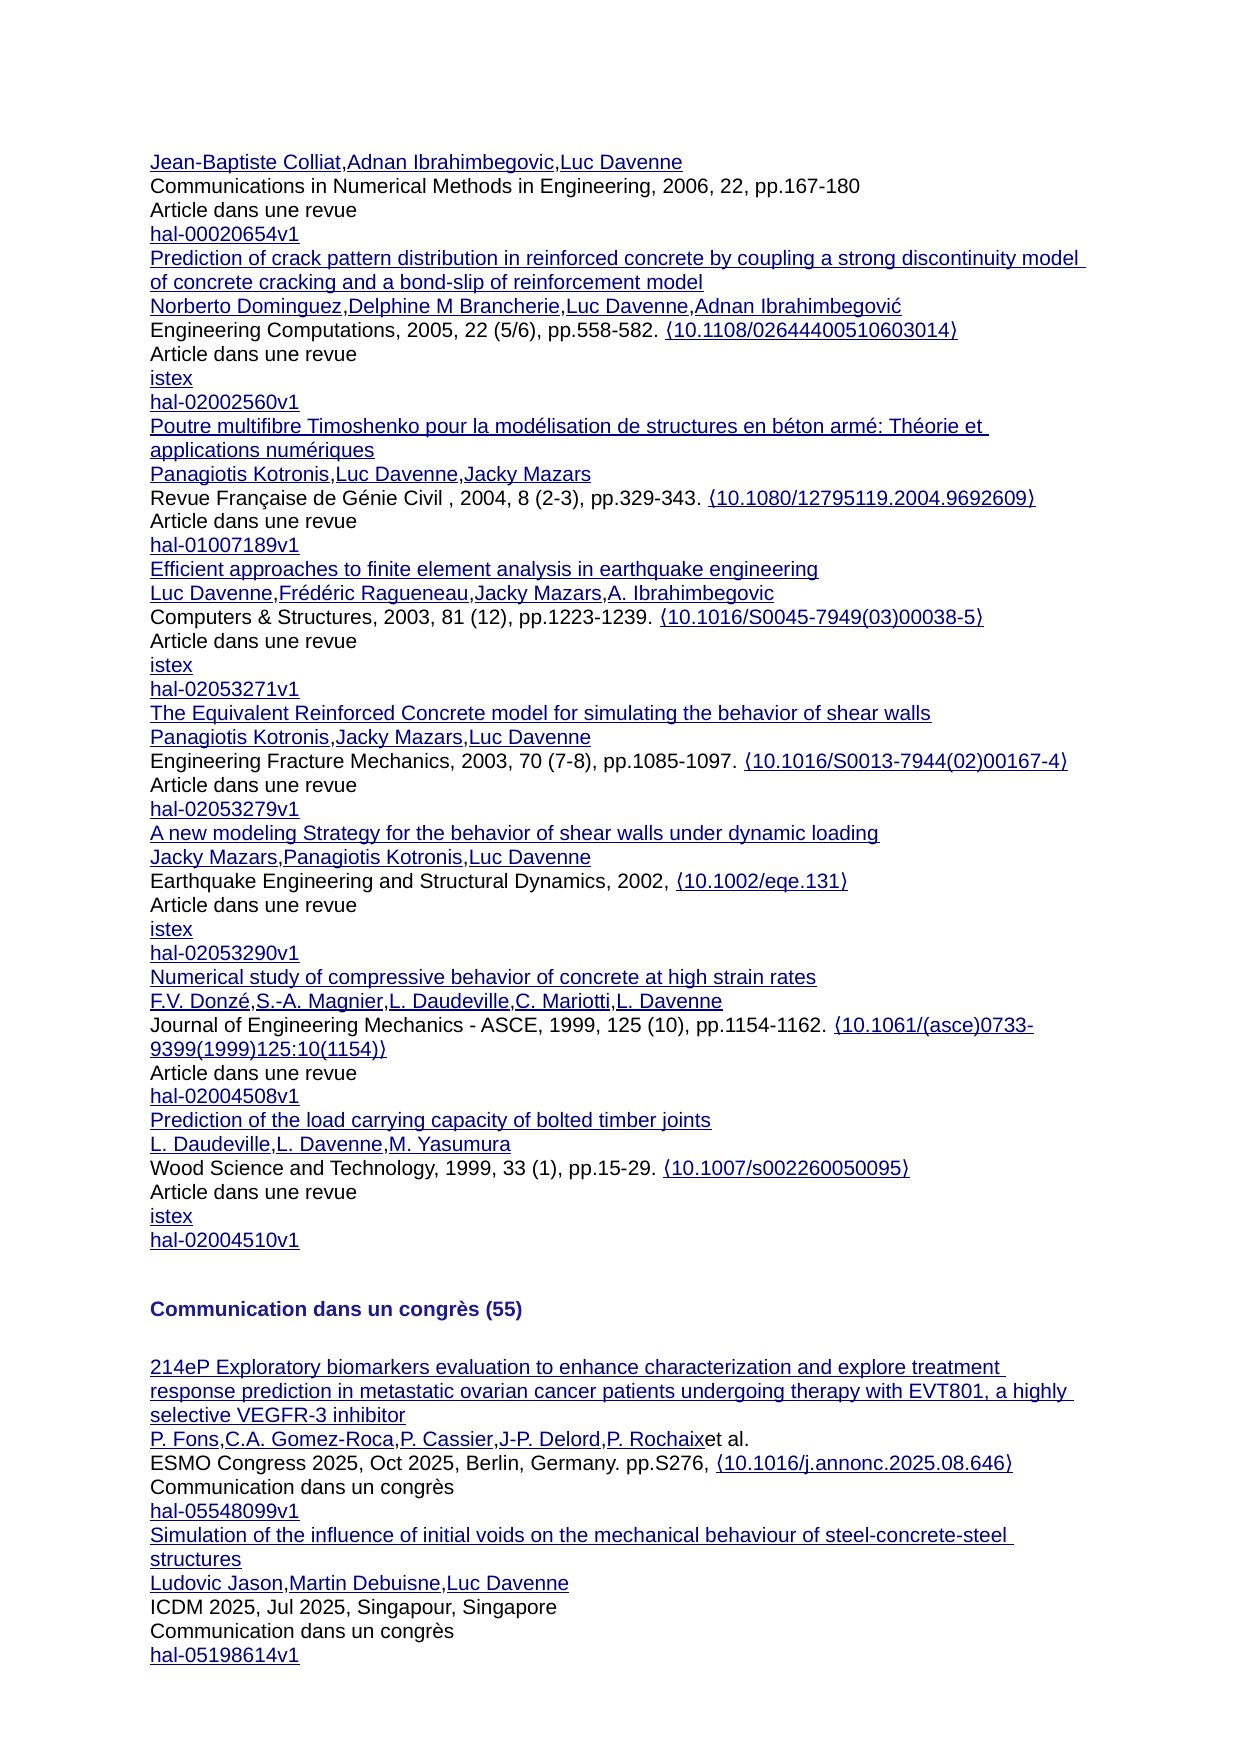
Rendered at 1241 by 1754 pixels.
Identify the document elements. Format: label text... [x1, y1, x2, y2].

table_cell Poutre multifibre Timoshenko pour la modélisation de structures en béton armé: Théorie et applications numériques Panagiotis Kotronis,Luc Davenne,Jacky Mazars Revue Française de Génie Civil , 2004, 8 (2-3), pp.329-343. ⟨10.1080/12795119.2004.9692609⟩ Article dans une revue hal-01007189v1 [150, 414, 1090, 557]
subtitle Communication dans un congrès (55) [150, 1297, 1090, 1321]
table_cell Jean-Baptiste Colliat,Adnan Ibrahimbegovic,Luc Davenne Communications in Numerical Methods in Engineering, 2006, 22, pp.167-180 Article dans une revue hal-00020654v1 [150, 150, 1090, 246]
table_cell Prediction of the load carrying capacity of bolted timber joints L. Daudeville,L. Davenne,M. Yasumura Wood Science and Technology, 1999, 33 (1), pp.15-29. ⟨10.1007/s002260050095⟩ Article dans une revue istex hal-02004510v1 [150, 1108, 1090, 1252]
table_cell A new modeling Strategy for the behavior of shear walls under dynamic loading Jacky Mazars,Panagiotis Kotronis,Luc Davenne Earthquake Engineering and Structural Dynamics, 2002, ⟨10.1002/eqe.131⟩ Article dans une revue istex hal-02053290v1 [150, 821, 1090, 964]
table_cell Simulation of the influence of initial voids on the mechanical behaviour of steel-concrete-steel structures Ludovic Jason,Martin Debuisne,Luc Davenne ICDM 2025, Jul 2025, Singapour, Singapore Communication dans un congrès hal-05198614v1 [150, 1523, 1090, 1667]
table_cell Efficient approaches to finite element analysis in earthquake engineering Luc Davenne,Frédéric Ragueneau,Jacky Mazars,A. Ibrahimbegovic Computers & Structures, 2003, 81 (12), pp.1223-1239. ⟨10.1016/S0045-7949(03)00038-5⟩ Article dans une revue istex hal-02053271v1 [150, 557, 1090, 701]
table_cell Prediction of crack pattern distribution in reinforced concrete by coupling a strong discontinuity model of concrete cracking and a bond‐slip of reinforcement model Norberto Dominguez,Delphine M Brancherie,Luc Davenne,Adnan Ibrahimbegović Engineering Computations, 2005, 22 (5/6), pp.558-582. ⟨10.1108/02644400510603014⟩ Article dans une revue istex hal-02002560v1 [150, 246, 1090, 413]
table_cell The Equivalent Reinforced Concrete model for simulating the behavior of shear walls Panagiotis Kotronis,Jacky Mazars,Luc Davenne Engineering Fracture Mechanics, 2003, 70 (7-8), pp.1085-1097. ⟨10.1016/S0013-7944(02)00167-4⟩ Article dans une revue hal-02053279v1 [150, 701, 1090, 821]
table_cell Numerical study of compressive behavior of concrete at high strain rates F.V. Donzé,S.-A. Magnier,L. Daudeville,C. Mariotti,L. Davenne Journal of Engineering Mechanics - ASCE, 1999, 125 (10), pp.1154-1162. ⟨10.1061/(asce)0733-9399(1999)125:10(1154)⟩ Article dans une revue hal-02004508v1 [150, 965, 1090, 1108]
table_header 214eP Exploratory biomarkers evaluation to enhance characterization and explore treatment response prediction in metastatic ovarian cancer patients undergoing therapy with EVT801, a highly selective VEGFR-3 inhibitor P. Fons,C.A. Gomez-Roca,P. Cassier,J-P. Delord,P. Rochaixet al. ESMO Congress 2025, Oct 2025, Berlin, Germany. pp.S276, ⟨10.1016/j.annonc.2025.08.646⟩ Communication dans un congrès hal-05548099v1 [150, 1355, 1090, 1523]
